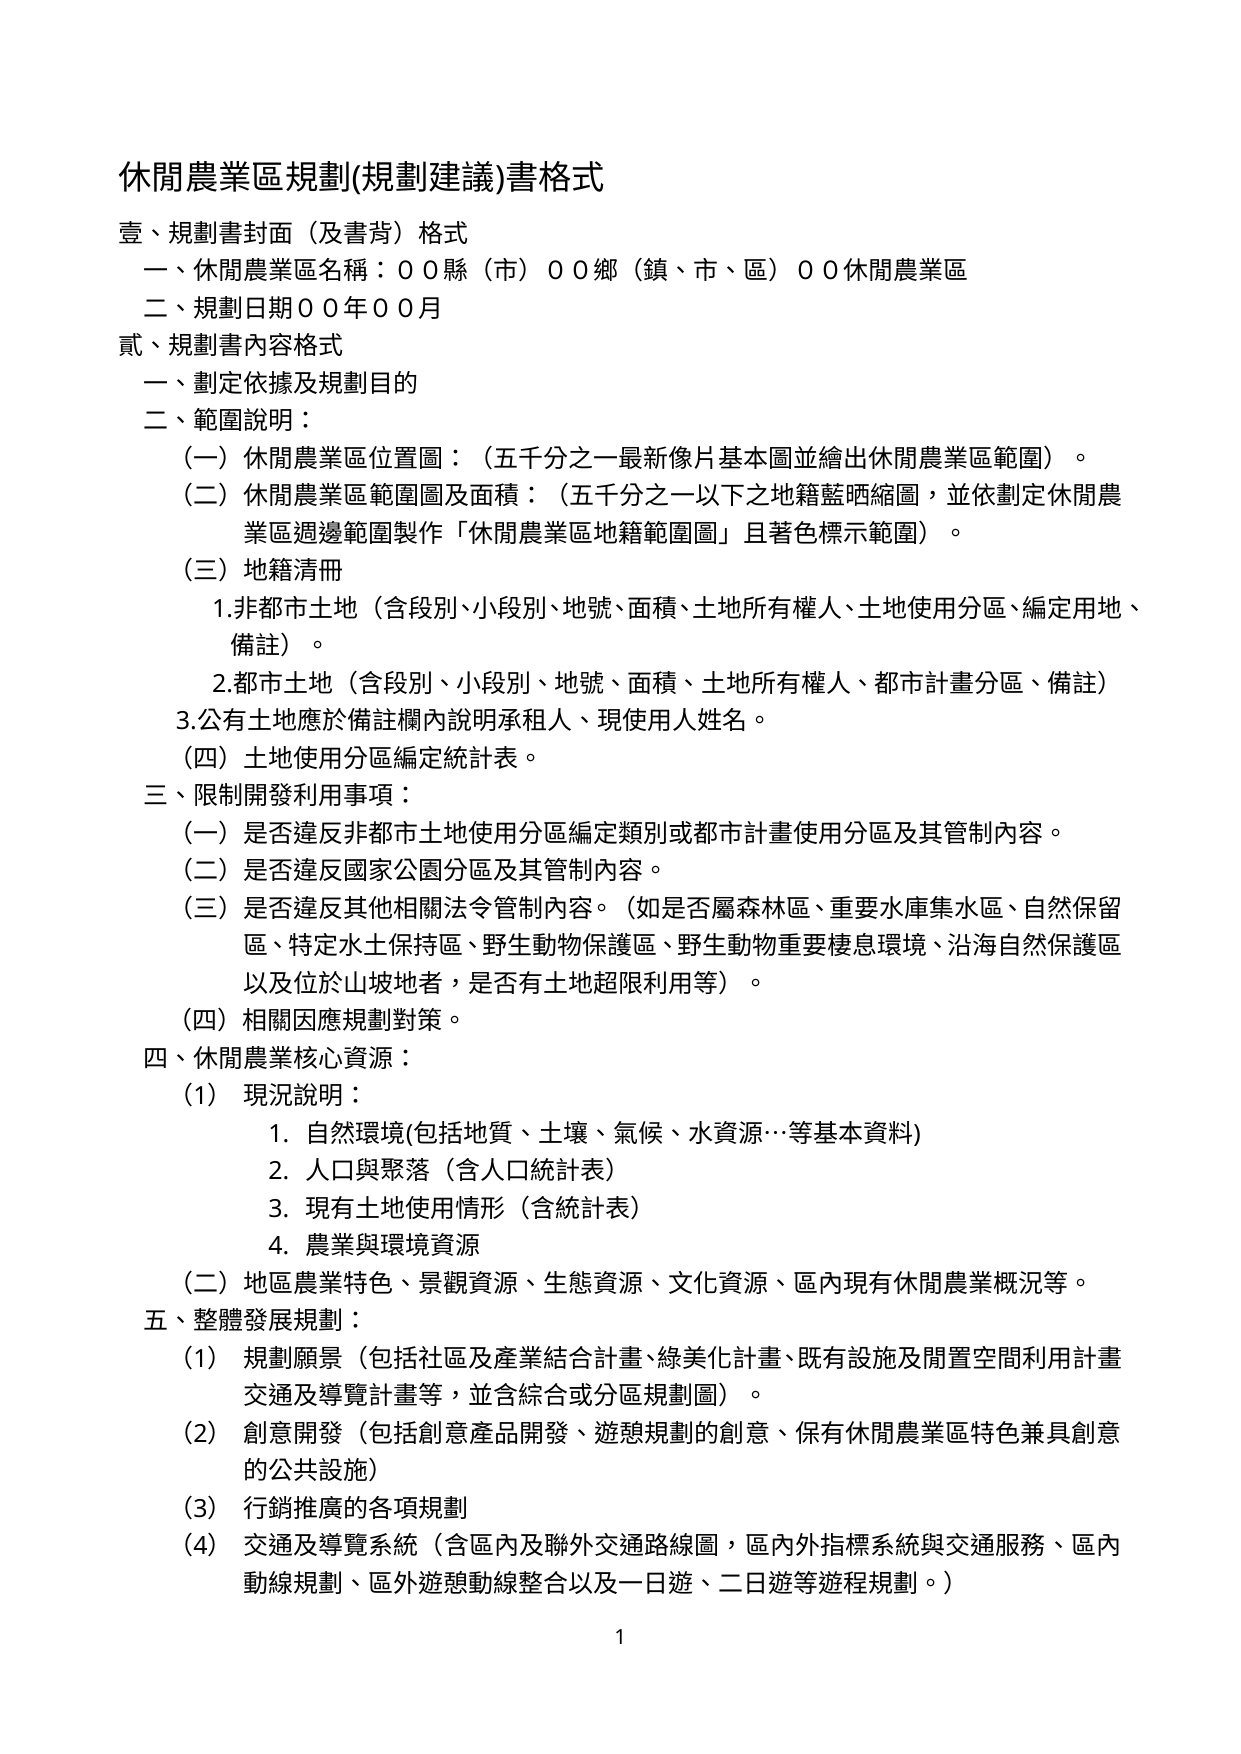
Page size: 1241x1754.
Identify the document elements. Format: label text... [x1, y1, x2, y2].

text 四、休閒農業核心資源： [143, 1037, 1122, 1075]
list 交通及導覽系統（含區內及聯外交通路線圖，區內外指標系統與交通服務、區內動線規劃、區外遊憩動線整合以及一日遊、二日遊等遊程規劃。） [168, 1525, 1122, 1600]
text 三、限制開發利用事項： [143, 775, 1122, 812]
list 規劃願景（包括社區及產業結合計畫、綠美化計畫、既有設施及閒置空間利用計畫、交通及導覽計畫等，並含綜合或分區規劃圖）。 [168, 1337, 1122, 1412]
text （二）休閒農業區範圍圖及面積：（五千分之一以下之地籍藍晒縮圖，並依劃定休閒農業區週邊範圍製作「休閒農業區地籍範圍圖」且著色標示範圍）。 [168, 475, 1122, 550]
text 一、休閒農業區名稱：００縣（市）００鄉（鎮、市、區）００休閒農業區 [143, 250, 1122, 287]
text 壹、規劃書封面（及書背）格式 [118, 212, 1122, 250]
text （二）是否違反國家公園分區及其管制內容。 [118, 850, 1122, 887]
list 自然環境(包括地質、土壤、氣候、水資源…等基本資料) [268, 1112, 1122, 1150]
text 二、範圍說明： [143, 400, 1122, 437]
list 現有土地使用情形（含統計表） [268, 1187, 1122, 1225]
list 現況說明： [168, 1075, 1122, 1112]
list 人口與聚落（含人口統計表） [268, 1150, 1122, 1187]
text 一、劃定依據及規劃目的 [143, 362, 1122, 400]
text （一）休閒農業區位置圖：（五千分之一最新像片基本圖並繪出休閒農業區範圍）。 [118, 437, 1122, 475]
text 二、規劃日期００年００月 [143, 287, 1122, 325]
text （三）地籍清冊 [118, 550, 1122, 587]
text （二）地區農業特色、景觀資源、生態資源、文化資源、區內現有休閒農業概況等。 [168, 1262, 1122, 1300]
text （四）土地使用分區編定統計表。 [118, 737, 1122, 775]
list 創意開發（包括創意產品開發、遊憩規劃的創意、保有休閒農業區特色兼具創意的公共設施） [168, 1412, 1122, 1487]
text 3.公有土地應於備註欄內說明承租人、現使用人姓名。 [137, 700, 1122, 737]
text 2.都市土地（含段別、小段別、地號、面積、土地所有權人、都市計畫分區、備註） [137, 662, 1122, 700]
text 五、整體發展規劃： [143, 1300, 1122, 1337]
text （三）是否違反其他相關法令管制內容。（如是否屬森林區、重要水庫集水區、自然保留區、特定水土保持區、野生動物保護區、野生動物重要棲息環境、沿海自然保護區以及位於山坡地者，是否有土地超限利用等）。 [168, 887, 1122, 1000]
text （一）是否違反非都市土地使用分區編定類別或都市計畫使用分區及其管制內容。 [118, 812, 1122, 850]
text 貳、規劃書內容格式 [118, 325, 1122, 362]
text 休閒農業區規劃(規劃建議)書格式 [118, 137, 1122, 212]
text 1.非都市土地（含段別、小段別、地號、面積、土地所有權人、土地使用分區、編定用地、備註）。 [137, 587, 1122, 662]
list 行銷推廣的各項規劃 [168, 1487, 1122, 1525]
list 農業與環境資源 [268, 1225, 1122, 1262]
text （四）相關因應規劃對策。 [167, 1000, 1122, 1037]
